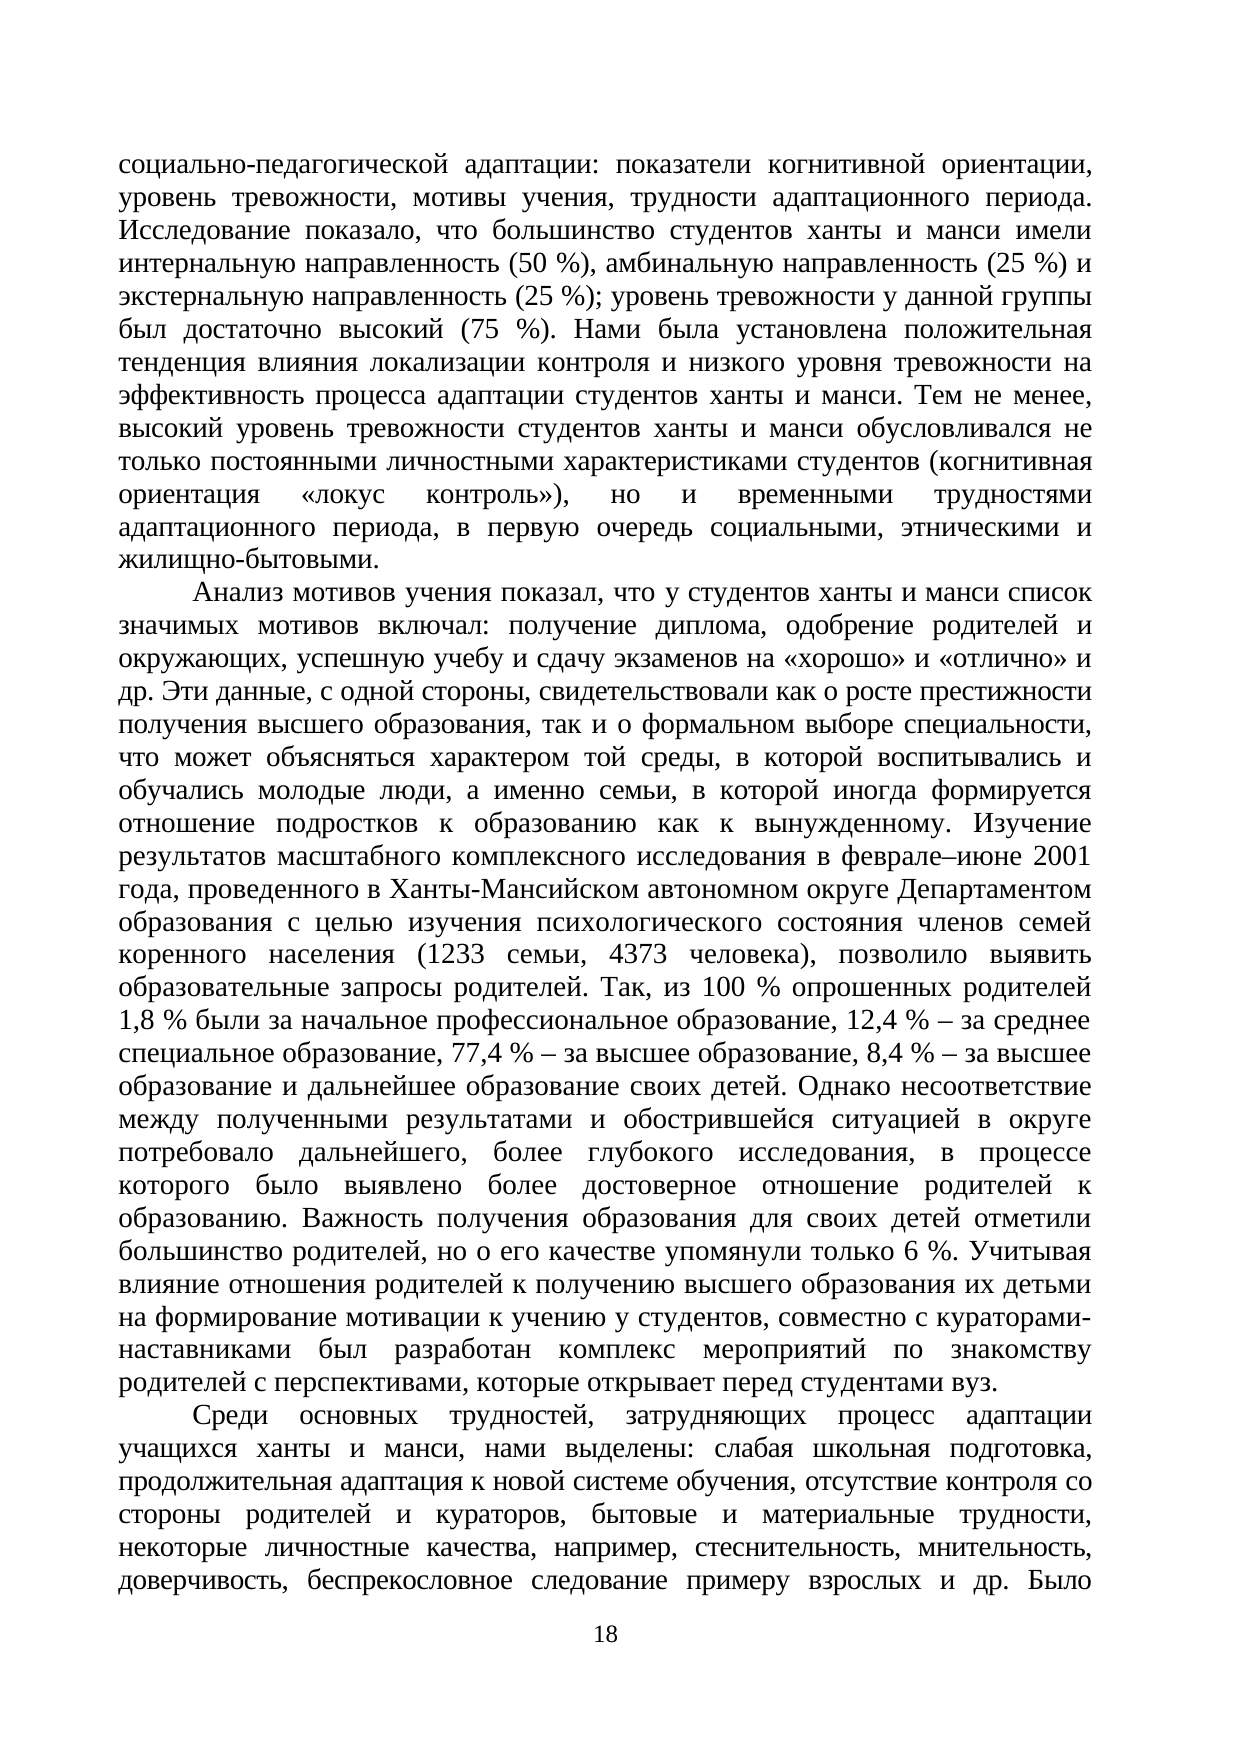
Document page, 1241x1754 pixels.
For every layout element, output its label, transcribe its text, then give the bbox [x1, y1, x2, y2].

text социально-педагогической адаптации: показатели когнитивной ориентации, уровень тревожности, мотивы учения, трудности адаптационного периода. Исследование показало, что большинство студентов ханты и манси имели интернальную направленность (50 %), амбинальную направленность (25 %) и экстернальную направленность (25 %); уровень тревожности у данной группы был достаточно высокий (75 %). Нами была установлена положительная тенденция влияния локализации контроля и низкого уровня тревожности на эффективность процесса адаптации студентов ханты и манси. Тем не менее, высокий уровень тревожности студентов ханты и манси обусловливался не только постоянными личностными характеристиками студентов (когнитивная ориентация «локус контроль»), но и временными трудностями адаптационного периода, в первую очередь социальными, этническими и жилищно-бытовыми. [118, 148, 1092, 576]
text Анализ мотивов учения показал, что у студентов ханты и манси список значимых мотивов включал: получение диплома, одобрение родителей и окружающих, успешную учебу и сдачу экзаменов на «хорошо» и «отлично» и др. Эти данные, с одной стороны, свидетельствовали как о росте престижности получения высшего образования, так и о формальном выборе специальности, что может объясняться характером той среды, в которой воспитывались и обучались молодые люди, а именно семьи, в которой иногда формируется отношение подростков к образованию как к вынужденному. Изучение результатов масштабного комплексного исследования в феврале–июне 2001 года, проведенного в Ханты-Мансийском автономном округе Департаментом образования с целью изучения психологического состояния членов семей коренного населения (1233 семьи, 4373 человека), позволило выявить образовательные запросы родителей. Так, из 100 % опрошенных родителей 1,8 % были за начальное профессиональное образование, 12,4 % – за среднее специальное образование, 77,4 % – за высшее образование, 8,4 % – за высшее образование и дальнейшее образование своих детей. Однако несоответствие между полученными результатами и обострившейся ситуацией в округе потребовало дальнейшего, более глубокого исследования, в процессе которого было выявлено более достоверное отношение родителей к образованию. Важность получения образования для своих детей отметили большинство родителей, но о его качестве упомянули только 6 %. Учитывая влияние отношения родителей к получению высшего образования их детьми на формирование мотивации к учению у студентов, совместно с кураторами-наставниками был разработан комплекс мероприятий по знакомству родителей с перспективами, которые открывает перед студентами вуз. [118, 576, 1092, 1398]
text Среди основных трудностей, затрудняющих процесс адаптации учащихся ханты и манси, нами выделены: слабая школьная подготовка, продолжительная адаптация к новой системе обучения, отсутствие контроля со стороны родителей и кураторов, бытовые и материальные трудности, некоторые личностные качества, например, стеснительность, мнительность, доверчивость, беспрекословное следование примеру взрослых и др. Было [118, 1398, 1092, 1596]
